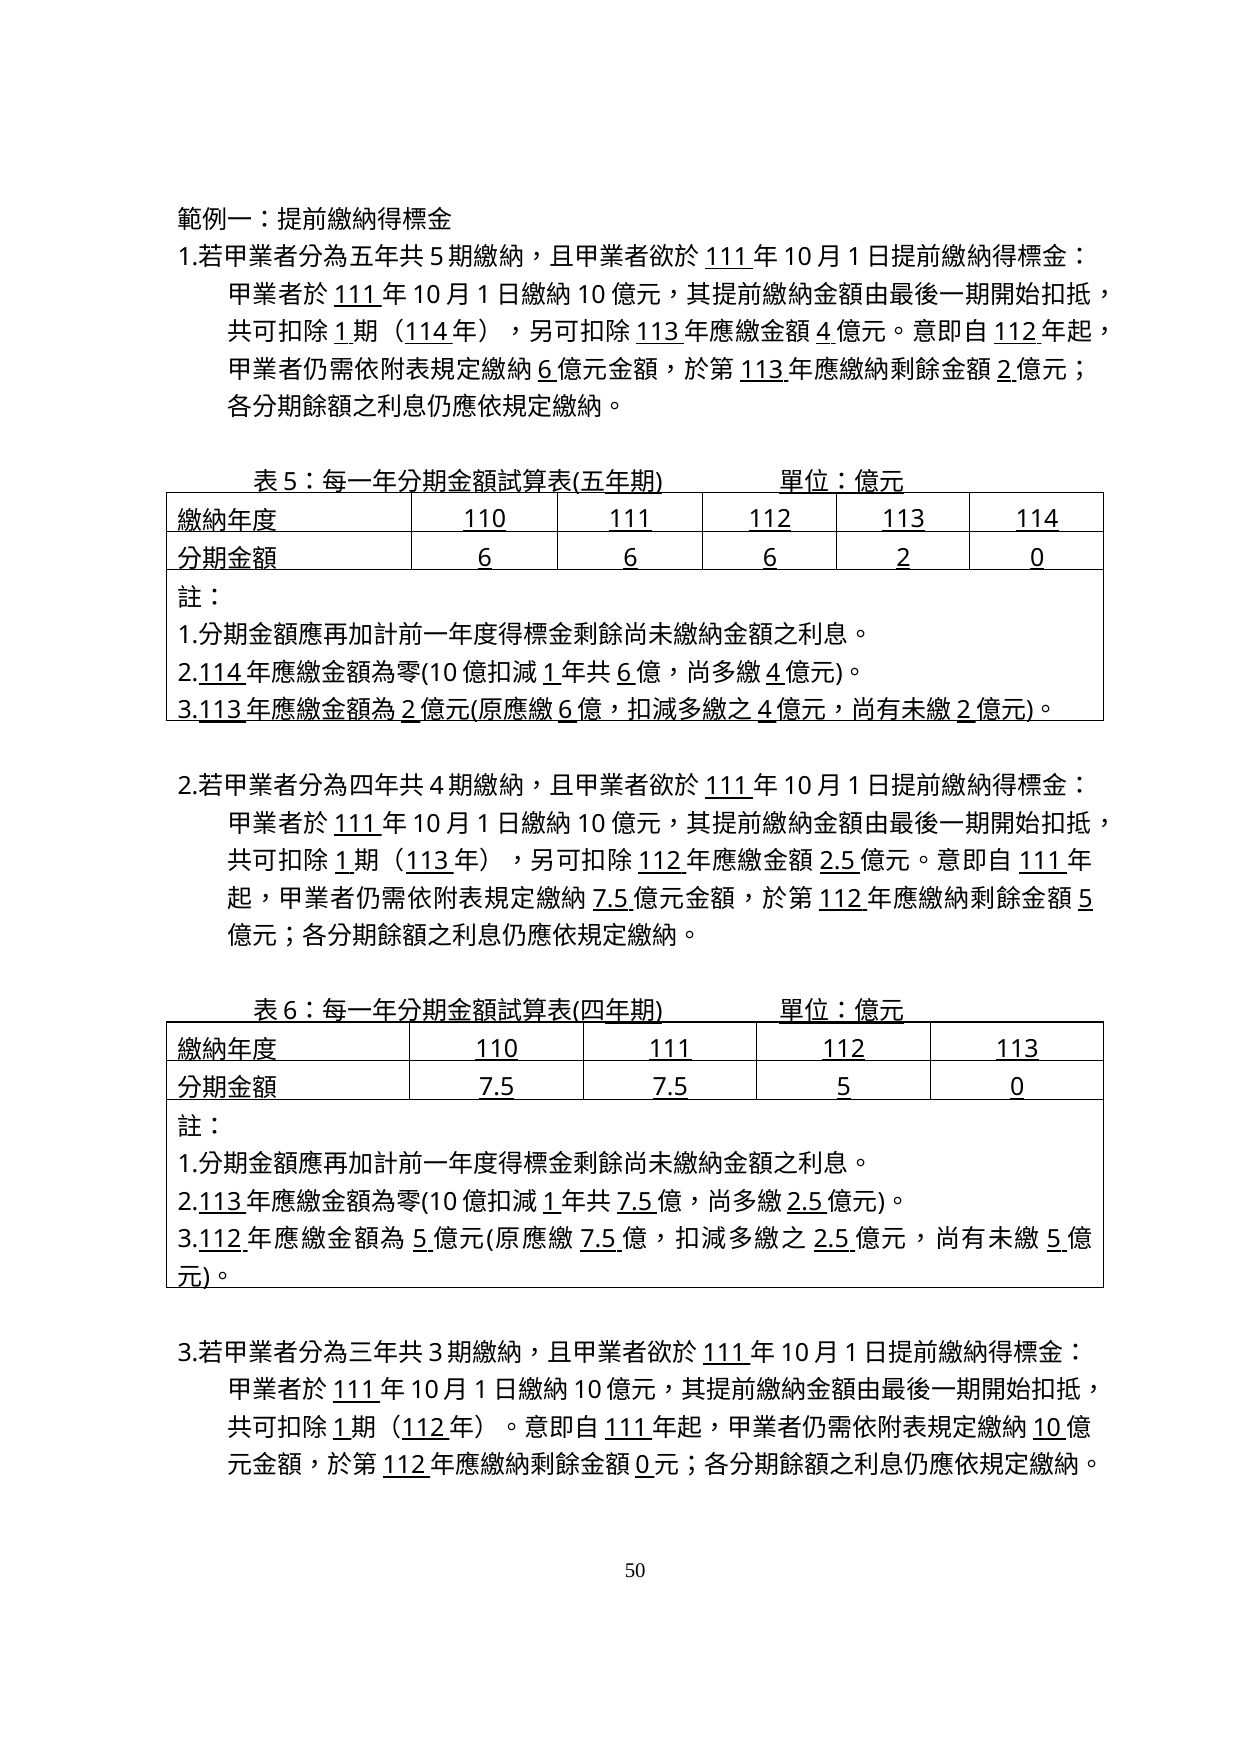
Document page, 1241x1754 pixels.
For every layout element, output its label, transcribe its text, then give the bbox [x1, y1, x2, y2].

table_header 110 [412, 493, 557, 531]
list 表6：每一年分期金額試算表(四年期) 單位：億元 [253, 984, 1092, 1021]
list 3.若甲業者分為三年共3期繳納，且甲業者欲於111年10月1日提前繳納得標金：甲業者於111年10月1日繳納10億元，其提前繳納金額由最後一期開始扣抵，共可扣除1期（112年）。意即自111年起，甲業者仍需依附表規定繳納10億元金額，於第112年應繳納剩餘金額0元；各分期餘額之利息仍應依規定繳納。 [177, 1326, 1092, 1476]
table_header 110 [410, 1023, 583, 1060]
table_header 繳納年度 [167, 1023, 409, 1060]
table_cell 分期金額 [167, 532, 411, 569]
table_cell 註： 1.分期金額應再加計前一年度得標金剩餘尚未繳納金額之利息。 2.113年應繳金額為零(10億扣減1年共7.5億，尚多繳2.5億元)。 3.112年應繳金額為5億元(原應繳7.5億，扣減多繳之2.5億元，尚有未繳5億元)。 [167, 1100, 1103, 1287]
table_cell 2 [837, 532, 969, 569]
table_header 112 [703, 493, 836, 531]
table_cell 6 [412, 532, 557, 569]
table_cell 註： 1.分期金額應再加計前一年度得標金剩餘尚未繳納金額之利息。 2.114年應繳金額為零(10億扣減1年共6億，尚多繳4億元)。 3.113年應繳金額為2億元(原應繳6億，扣減多繳之4億元，尚有未繳2億元)。 [167, 570, 1103, 720]
table_header 113 [931, 1023, 1103, 1060]
list 1.若甲業者分為五年共5期繳納，且甲業者欲於111年10月1日提前繳納得標金：甲業者於111年10月1日繳納10億元，其提前繳納金額由最後一期開始扣抵，共可扣除1期（114年），另可扣除113年應繳金額4億元。意即自112年起，甲業者仍需依附表規定繳納6億元金額，於第113年應繳納剩餘金額2億元；各分期餘額之利息仍應依規定繳納。 [177, 230, 1092, 417]
table_header 112 [757, 1023, 930, 1060]
table_cell 6 [558, 532, 702, 569]
table_header 114 [970, 493, 1103, 531]
table_cell 0 [970, 532, 1103, 569]
table_header 113 [837, 493, 969, 531]
list 表5：每一年分期金額試算表(五年期) 單位：億元 [253, 455, 1092, 492]
table_header 111 [558, 493, 702, 531]
table_cell 7.5 [584, 1061, 756, 1098]
text 範例一：提前繳納得標金 [177, 192, 1092, 230]
table_header 111 [584, 1023, 756, 1060]
table_cell 6 [703, 532, 836, 569]
table_header 繳納年度 [167, 493, 411, 531]
table_cell 5 [757, 1061, 930, 1098]
table_cell 0 [931, 1061, 1103, 1098]
table_cell 7.5 [410, 1061, 583, 1098]
table_cell 分期金額 [167, 1061, 409, 1098]
list 2.若甲業者分為四年共4期繳納，且甲業者欲於111年10月1日提前繳納得標金：甲業者於111年10月1日繳納10億元，其提前繳納金額由最後一期開始扣抵，共可扣除1期（113年），另可扣除112年應繳金額2.5億元。意即自111年起，甲業者仍需依附表規定繳納7.5億元金額，於第112年應繳納剩餘金額5億元；各分期餘額之利息仍應依規定繳納。 [177, 759, 1092, 946]
